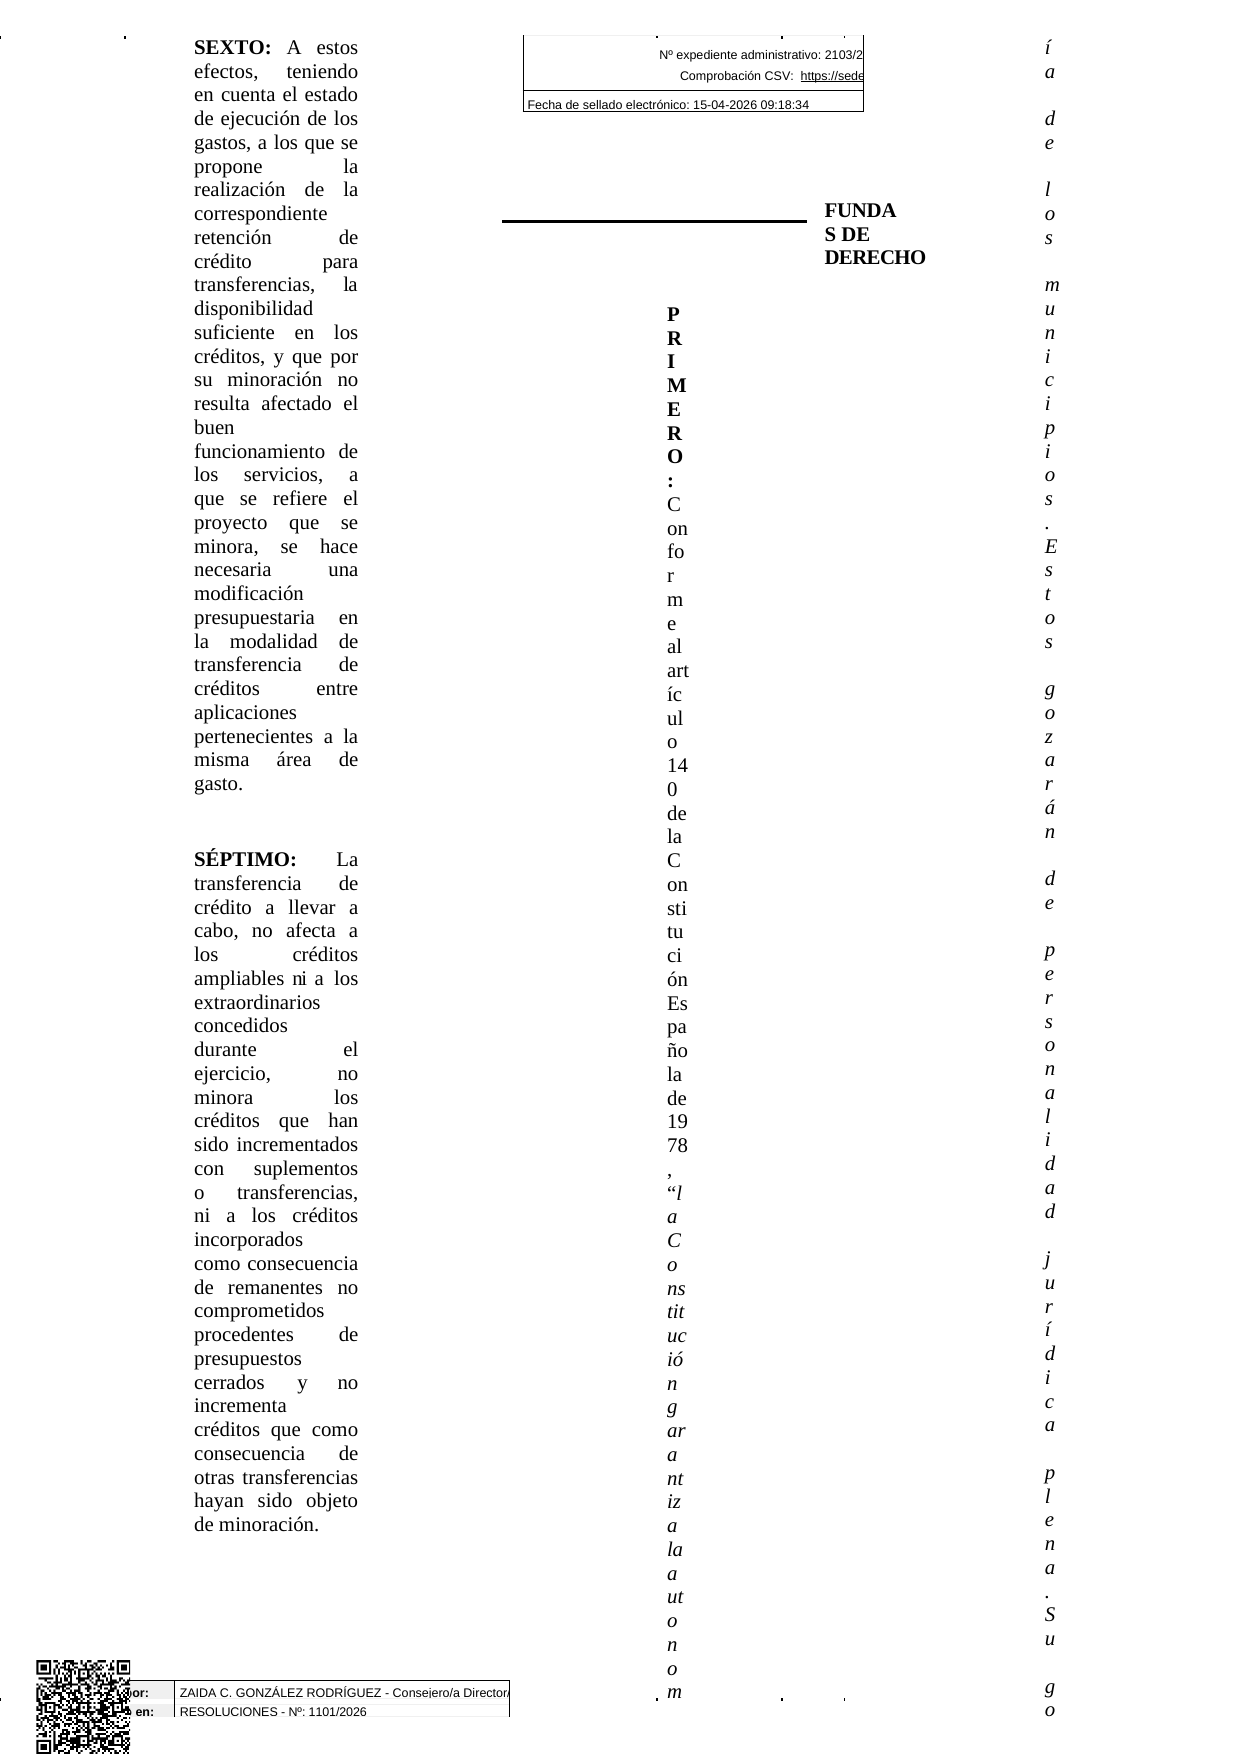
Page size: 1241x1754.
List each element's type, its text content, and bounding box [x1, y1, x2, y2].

text SEXTO: A estos efectos, teniendo en cuenta el estado de ejecución de los gastos, a los que se propone la realización de la correspondiente retención de crédito para transferencias, la disponibilidad suficiente en los créditos, y que por su minoración no resulta afectado el buen funcionamiento de los servicios, a que se refiere el proyecto que se minora, se hace necesaria una modificación presupuestaria en la modalidad de transferencia de créditos entre aplicaciones pertenecientes a la misma área de gasto. [194, 35, 358, 795]
table_header ZAIDA C. GONZÁLEZ RODRÍGUEZ - Consejero/a Director/a [175, 1681, 509, 1698]
table_cell Nº expediente administrativo: 2103/2026 Código Seguro de Verificación (CSV): 217B31B33823D6CE4059E7DA5889640A Comprobación CSV: https://sede.urbanismosantacruz.es/home/validador/217B31B33823D6CE4059E7DA5889640A [648, 36, 863, 89]
table_cell [175, 1699, 509, 1704]
table_cell RESOLUCIONES - Nº: 1101/2026 [175, 1705, 509, 1716]
text SÉPTIMO: La transferencia de crédito a llevar a cabo, no afecta a los créditos ampliables ni a los extraordinarios concedidos durante el ejercicio, no minora los créditos que han sido incrementados con suplementos o transferencias, ni a los créditos incorporados como consecuencia de remanentes no comprometidos procedentes de presupuestos cerrados y no incrementa créditos que como consecuencia de otras transferencias hayan sido objeto de minoración. [194, 848, 358, 1536]
table_cell [524, 36, 648, 89]
table_cell [131, 1699, 174, 1704]
text FUNDAMENTOS DE DERECHO [824, 199, 864, 269]
table_cell Registrado en: [131, 1705, 174, 1716]
text PRIMERO: Conforme al artículo 140 de la Constitución Española de 1978, “la Constitución garantiza la autonomía de los municipios. Estos gozarán de personalidad jurídica plena. Su gobierno y administración corresponde a sus respectivos Ayuntamientos, integrados por los Alcaldes y los Concejales…”; añadiendo el artículo 142 del citado texto que “las Haciendas locales deberán disponer de los medios suficientes para el desempeño de las funciones que la ley atribuye a las Corporaciones respectivas y se nutrirán fundamentalmente de tributos propios y de participación en los del Estado y de las Comunidades Autónomas”. [667, 326, 689, 1703]
table_header Firmado por: [131, 1681, 174, 1698]
table_cell Fecha de sellado electrónico: 15-04-2026 09:18:34 - 4/7 - Fecha de emisión de esta copia: 25-05-2026 11:44:18 [524, 91, 863, 111]
